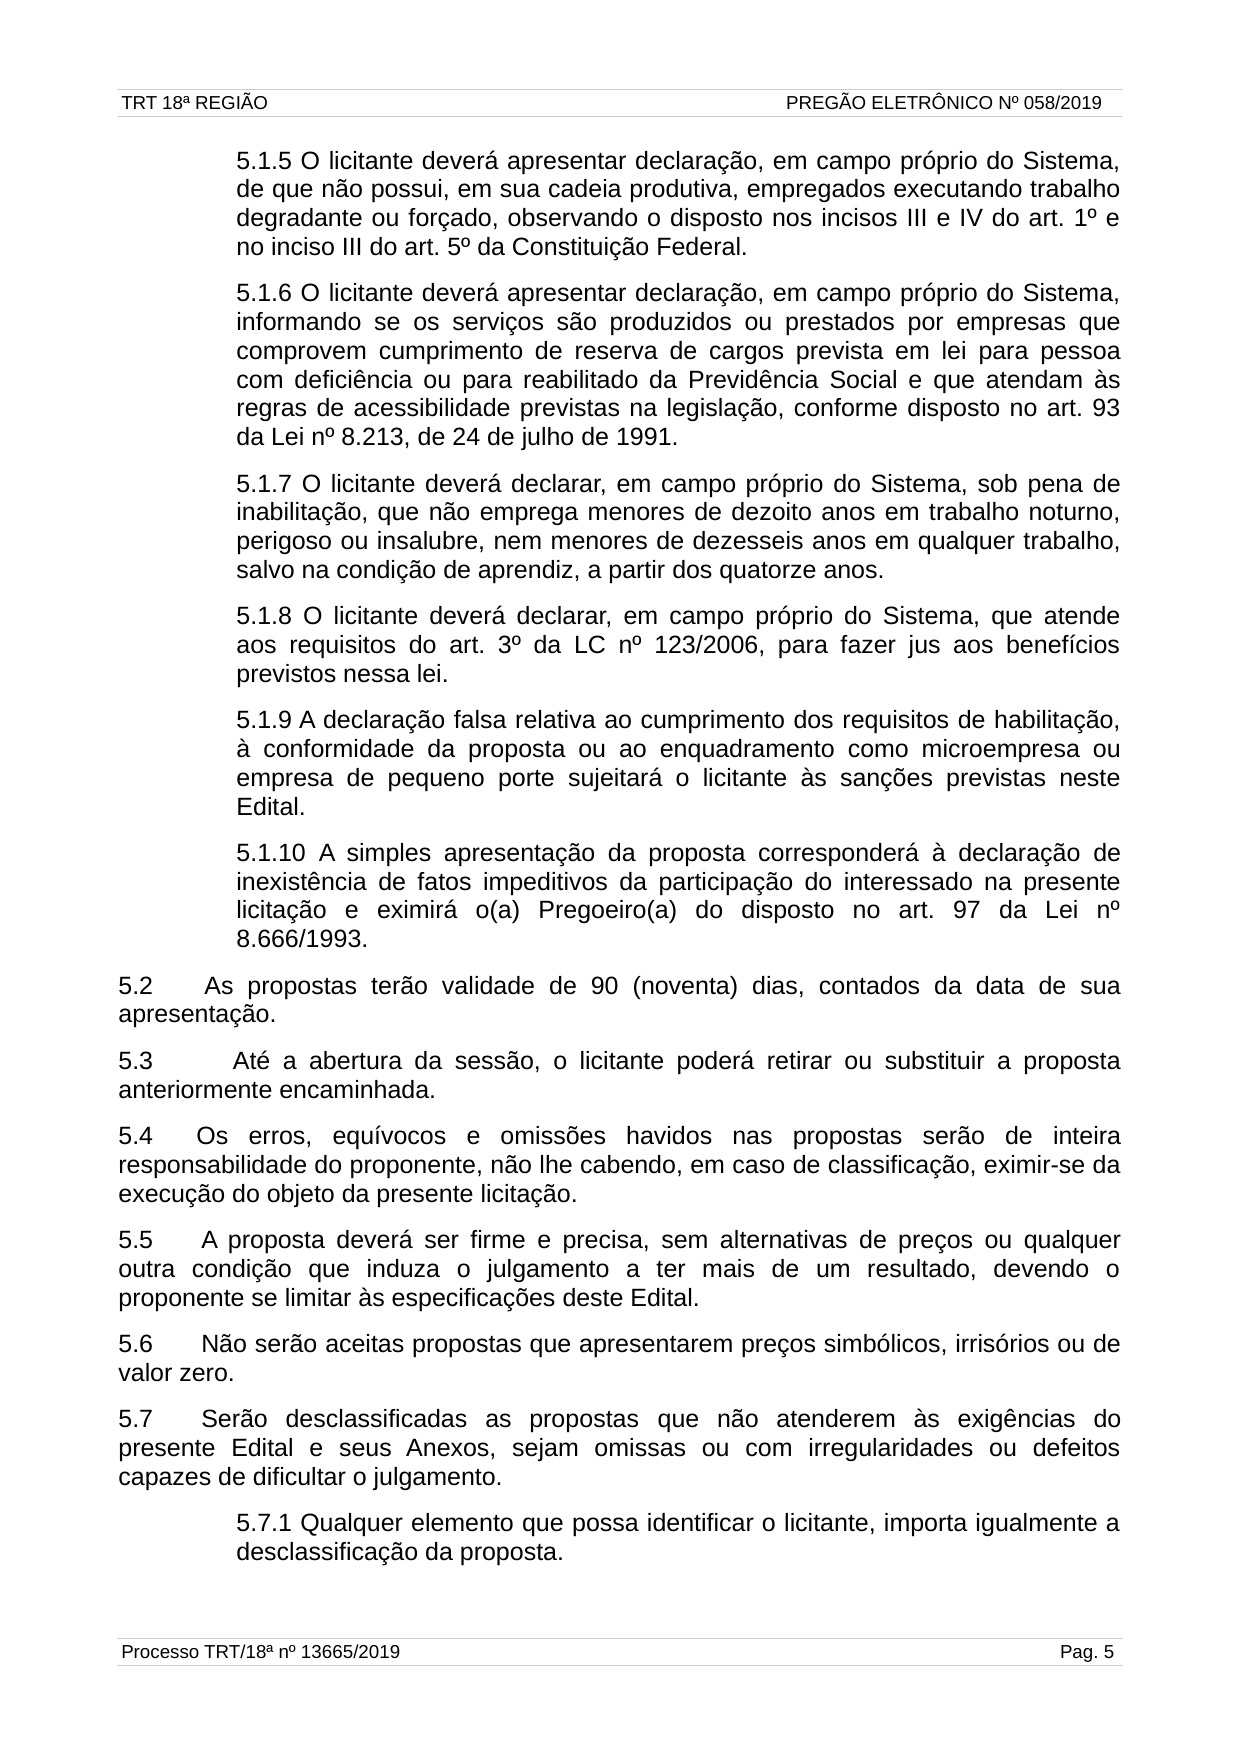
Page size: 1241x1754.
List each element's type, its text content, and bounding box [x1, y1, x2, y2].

text 5.3 Até a abertura da sessão, o licitante poderá retirar ou substituir a proposta anteriormente encaminhada. [118, 1046, 1122, 1103]
text 5.6 Não serão aceitas propostas que apresentarem preços simbólicos, irrisórios ou de valor zero. [118, 1329, 1122, 1386]
list 5.1.5 O licitante deverá apresentar declaração, em campo próprio do Sistema, de que não possui, em sua cadeia produtiva, empregados executando trabalho degradante ou forçado, observando o disposto nos incisos III e IV do art. 1º e no inciso III do art. 5º da Constituição Federal. [236, 146, 1122, 261]
list 5.1.9 A declaração falsa relativa ao cumprimento dos requisitos de habilitação, à conformidade da proposta ou ao enquadramento como microempresa ou empresa de pequeno porte sujeitará o licitante às sanções previstas neste Edital. [236, 705, 1122, 820]
list 5.1.6 O licitante deverá apresentar declaração, em campo próprio do Sistema, informando se os serviços são produzidos ou prestados por empresas que comprovem cumprimento de reserva de cargos prevista em lei para pessoa com deficiência ou para reabilitado da Previdência Social e que atendam às regras de acessibilidade previstas na legislação, conforme disposto no art. 93 da Lei nº 8.213, de 24 de julho de 1991. [236, 278, 1122, 451]
text 5.5 A proposta deverá ser firme e precisa, sem alternativas de preços ou qualquer outra condição que induza o julgamento a ter mais de um resultado, devendo o proponente se limitar às especificações deste Edital. [118, 1225, 1122, 1311]
list 5.1.10 A simples apresentação da proposta corresponderá à declaração de inexistência de fatos impeditivos da participação do interessado na presente licitação e eximirá o(a) Pregoeiro(a) do disposto no art. 97 da Lei nº 8.666/1993. [236, 838, 1122, 953]
list 5.1.7 O licitante deverá declarar, em campo próprio do Sistema, sob pena de inabilitação, que não emprega menores de dezoito anos em trabalho noturno, perigoso ou insalubre, nem menores de dezesseis anos em qualquer trabalho, salvo na condição de aprendiz, a partir dos quatorze anos. [236, 468, 1122, 583]
text 5.7.1 Qualquer elemento que possa identificar o licitante, importa igualmente a desclassificação da proposta. [236, 1508, 1122, 1566]
text 5.2 As propostas terão validade de 90 (noventa) dias, contados da data de sua apresentação. [118, 971, 1122, 1028]
text 5.4 Os erros, equívocos e omissões havidos nas propostas serão de inteira responsabilidade do proponente, não lhe cabendo, em caso de classificação, eximir-se da execução do objeto da presente licitação. [118, 1121, 1122, 1207]
text 5.7 Serão desclassificadas as propostas que não atenderem às exigências do presente Edital e seus Anexos, sejam omissas ou com irregularidades ou defeitos capazes de dificultar o julgamento. [118, 1404, 1122, 1490]
list 5.1.8 O licitante deverá declarar, em campo próprio do Sistema, que atende aos requisitos do art. 3º da LC nº 123/2006, para fazer jus aos benefícios previstos nessa lei. [236, 601, 1122, 687]
